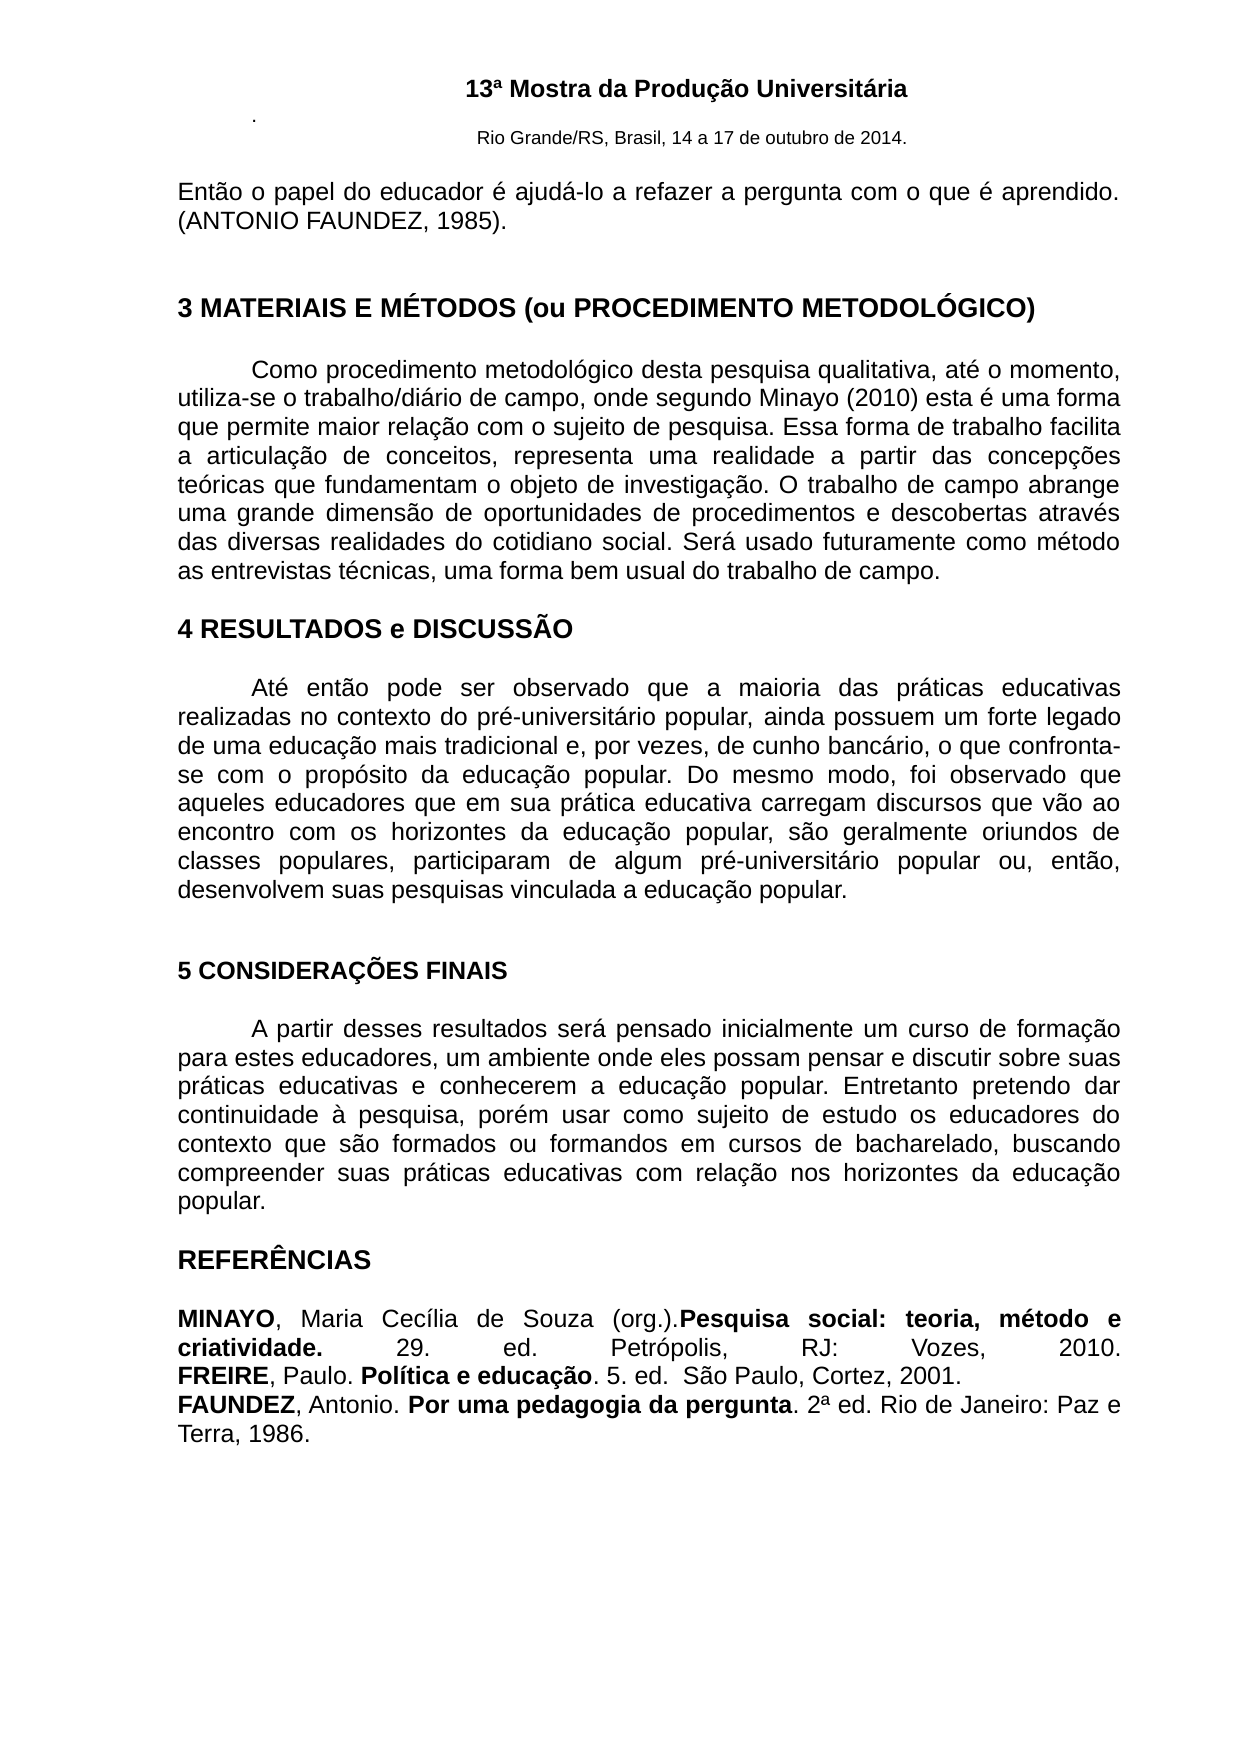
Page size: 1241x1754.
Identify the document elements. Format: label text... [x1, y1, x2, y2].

text Como procedimento metodológico desta pesquisa qualitativa, até o momento, utiliza-se o trabalho/diário de campo, onde segundo Minayo (2010) esta é uma forma que permite maior relação com o sujeito de pesquisa. Essa forma de trabalho facilita a articulação de conceitos, representa uma realidade a partir das concepções teóricas que fundamentam o objeto de investigação. O trabalho de campo abrange uma grande dimensão de oportunidades de procedimentos e descobertas através das diversas realidades do cotidiano social. Será usado futuramente como método as entrevistas técnicas, uma forma bem usual do trabalho de campo. [177, 355, 1122, 585]
text Até então pode ser observado que a maioria das práticas educativas realizadas no contexto do pré-universitário popular, ainda possuem um forte legado de uma educação mais tradicional e, por vezes, de cunho bancário, o que confronta-se com o propósito da educação popular. Do mesmo modo, foi observado que aqueles educadores que em sua prática educativa carregam discursos que vão ao encontro com os horizontes da educação popular, são geralmente oriundos de classes populares, participaram de algum pré-universitário popular ou, então, desenvolvem suas pesquisas vinculada a educação popular. [177, 673, 1122, 903]
text A partir desses resultados será pensado inicialmente um curso de formação para estes educadores, um ambiente onde eles possam pensar e discutir sobre suas práticas educativas e conhecerem a educação popular. Entretanto pretendo dar continuidade à pesquisa, porém usar como sujeito de estudo os educadores do contexto que são formados ou formandos em cursos de bacharelado, buscando compreender suas práticas educativas com relação nos horizontes da educação popular. [177, 1014, 1122, 1215]
text 5 CONSIDERAÇÕES FINAIS [177, 956, 1122, 985]
text 4 RESULTADOS e DISCUSSÃO [177, 613, 1122, 645]
text MINAYO, Maria Cecília de Souza (org.).Pesquisa social: teoria, método e criatividade. 29. ed. Petrópolis, RJ: Vozes, 2010. FREIRE, Paulo. Política e educação. 5. ed. São Paulo, Cortez, 2001. [177, 1304, 1122, 1390]
text 3 MATERIAIS E MÉTODOS (ou PROCEDIMENTO METODOLÓGICO) [177, 292, 1122, 323]
text FAUNDEZ, Antonio. Por uma pedagogia da pergunta. 2ª ed. Rio de Janeiro: Paz e Terra, 1986. [177, 1390, 1122, 1447]
text Então o papel do educador é ajudá-lo a refazer a pergunta com o que é aprendido. (ANTONIO FAUNDEZ, 1985). [177, 177, 1122, 235]
text REFERÊNCIAS [177, 1244, 1122, 1275]
